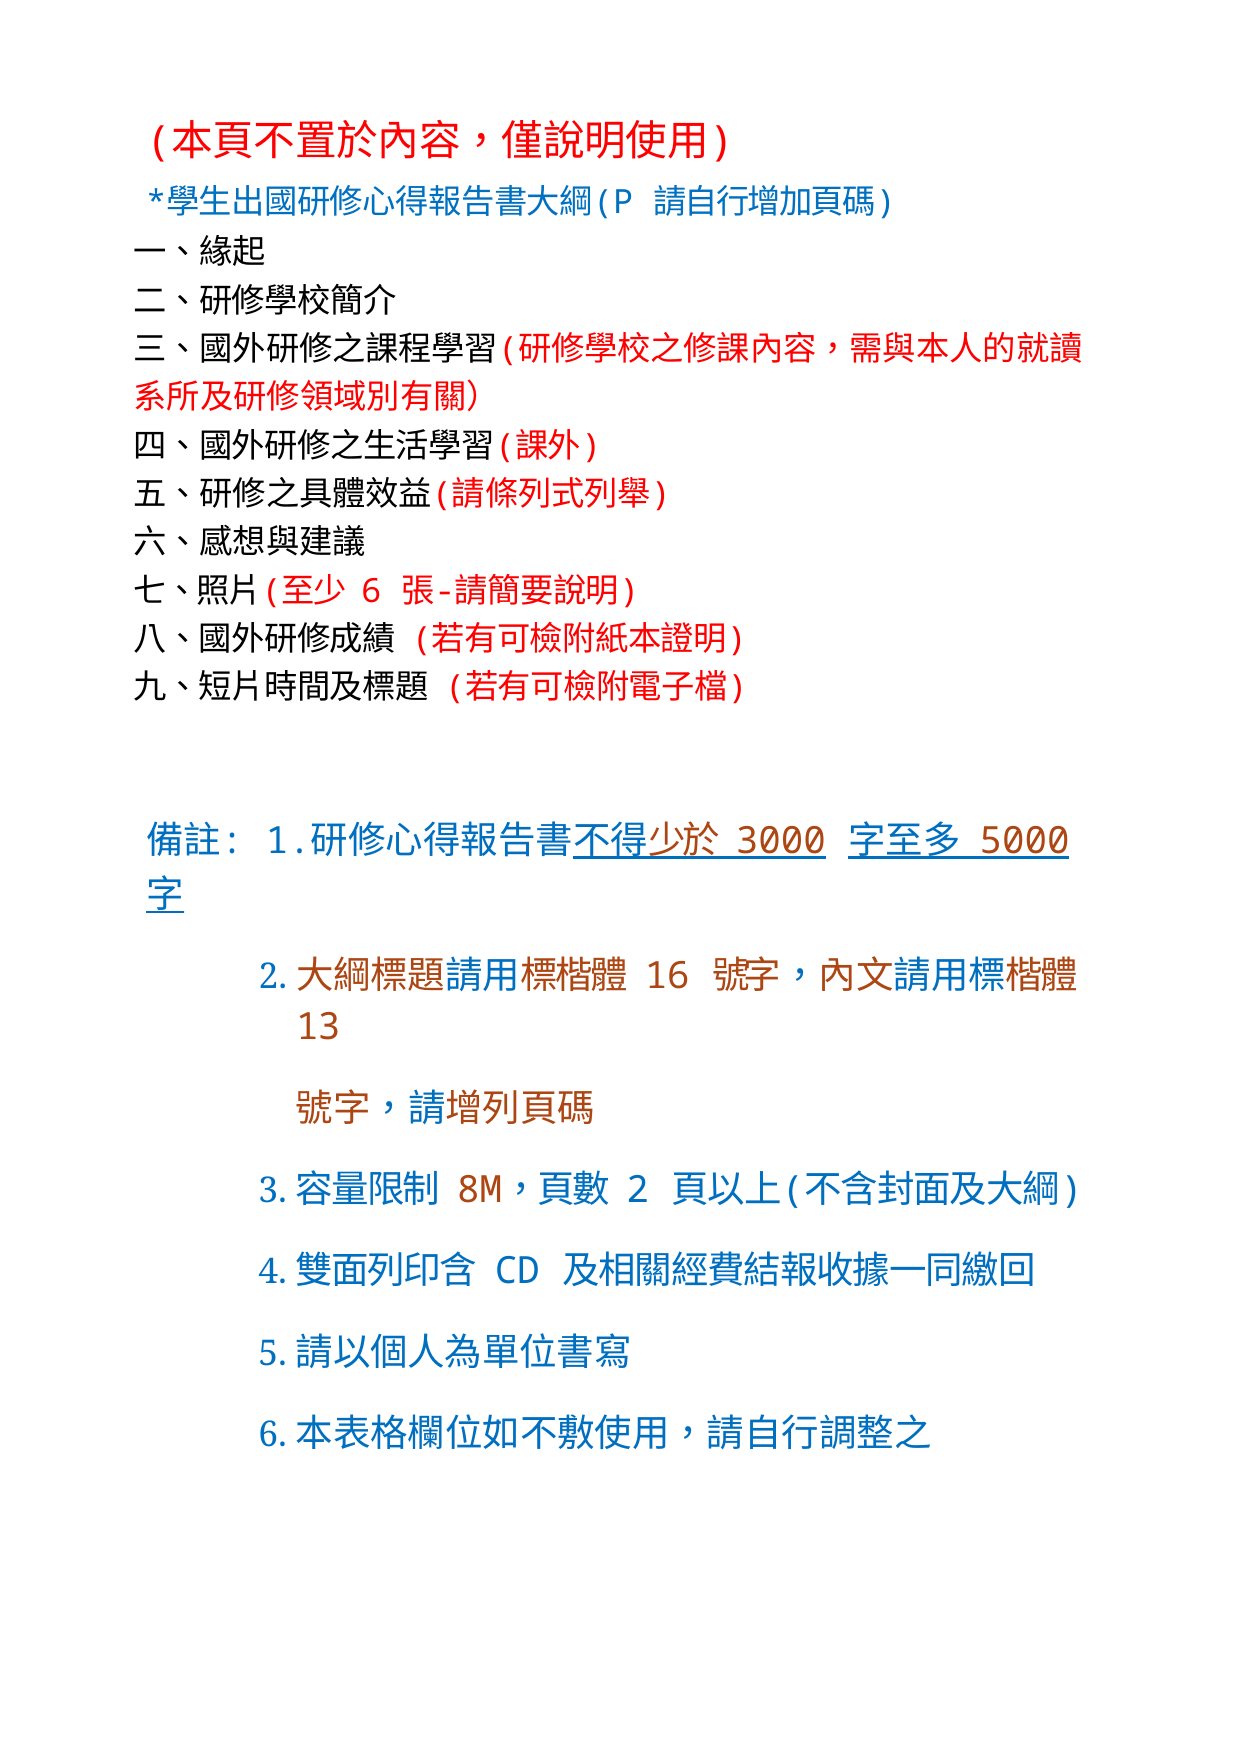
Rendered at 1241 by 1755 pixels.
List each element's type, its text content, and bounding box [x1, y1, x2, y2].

text 七、照片(至少 6 張-請簡要說明) [133, 563, 1107, 612]
text 三、國外研修之課程學習(研修學校之修課內容，需與本人的就讀系所及研修領域別有關） [133, 322, 1107, 418]
text *學生出國研修心得報告書大綱(P 請自行增加頁碼) [146, 167, 1107, 225]
list 請以個人為單位書寫 [258, 1322, 1107, 1376]
text 一、緣起 [133, 225, 594, 273]
text 五、研修之具體效益(請條列式列舉) [133, 467, 880, 515]
text 四、國外研修之生活學習(課外) [133, 418, 789, 467]
text 二、研修學校簡介 [133, 273, 1107, 322]
text (本頁不置於內容，僅說明使用) [146, 108, 1107, 167]
text 備註: 1.研修心得報告書不得少於 3000 字至多 5000 字 [146, 809, 1107, 918]
text 九、短片時間及標題 (若有可檢附電子檔) [133, 660, 1107, 709]
text 號字，請增列頁碼 [296, 1078, 1107, 1132]
list 大綱標題請用標楷體 16 號字，內文請用標楷體 13 [258, 945, 1107, 1051]
list 雙面列印含 CD 及相關經費結報收據一同繳回 [258, 1240, 1107, 1295]
text 八、國外研修成績 (若有可檢附紙本證明) [133, 612, 1107, 660]
list 本表格欄位如不敷使用，請自行調整之 [258, 1403, 1107, 1457]
text 六、感想與建議 [133, 515, 880, 563]
list 容量限制 8M，頁數 2 頁以上(不含封面及大綱) [258, 1159, 1107, 1213]
